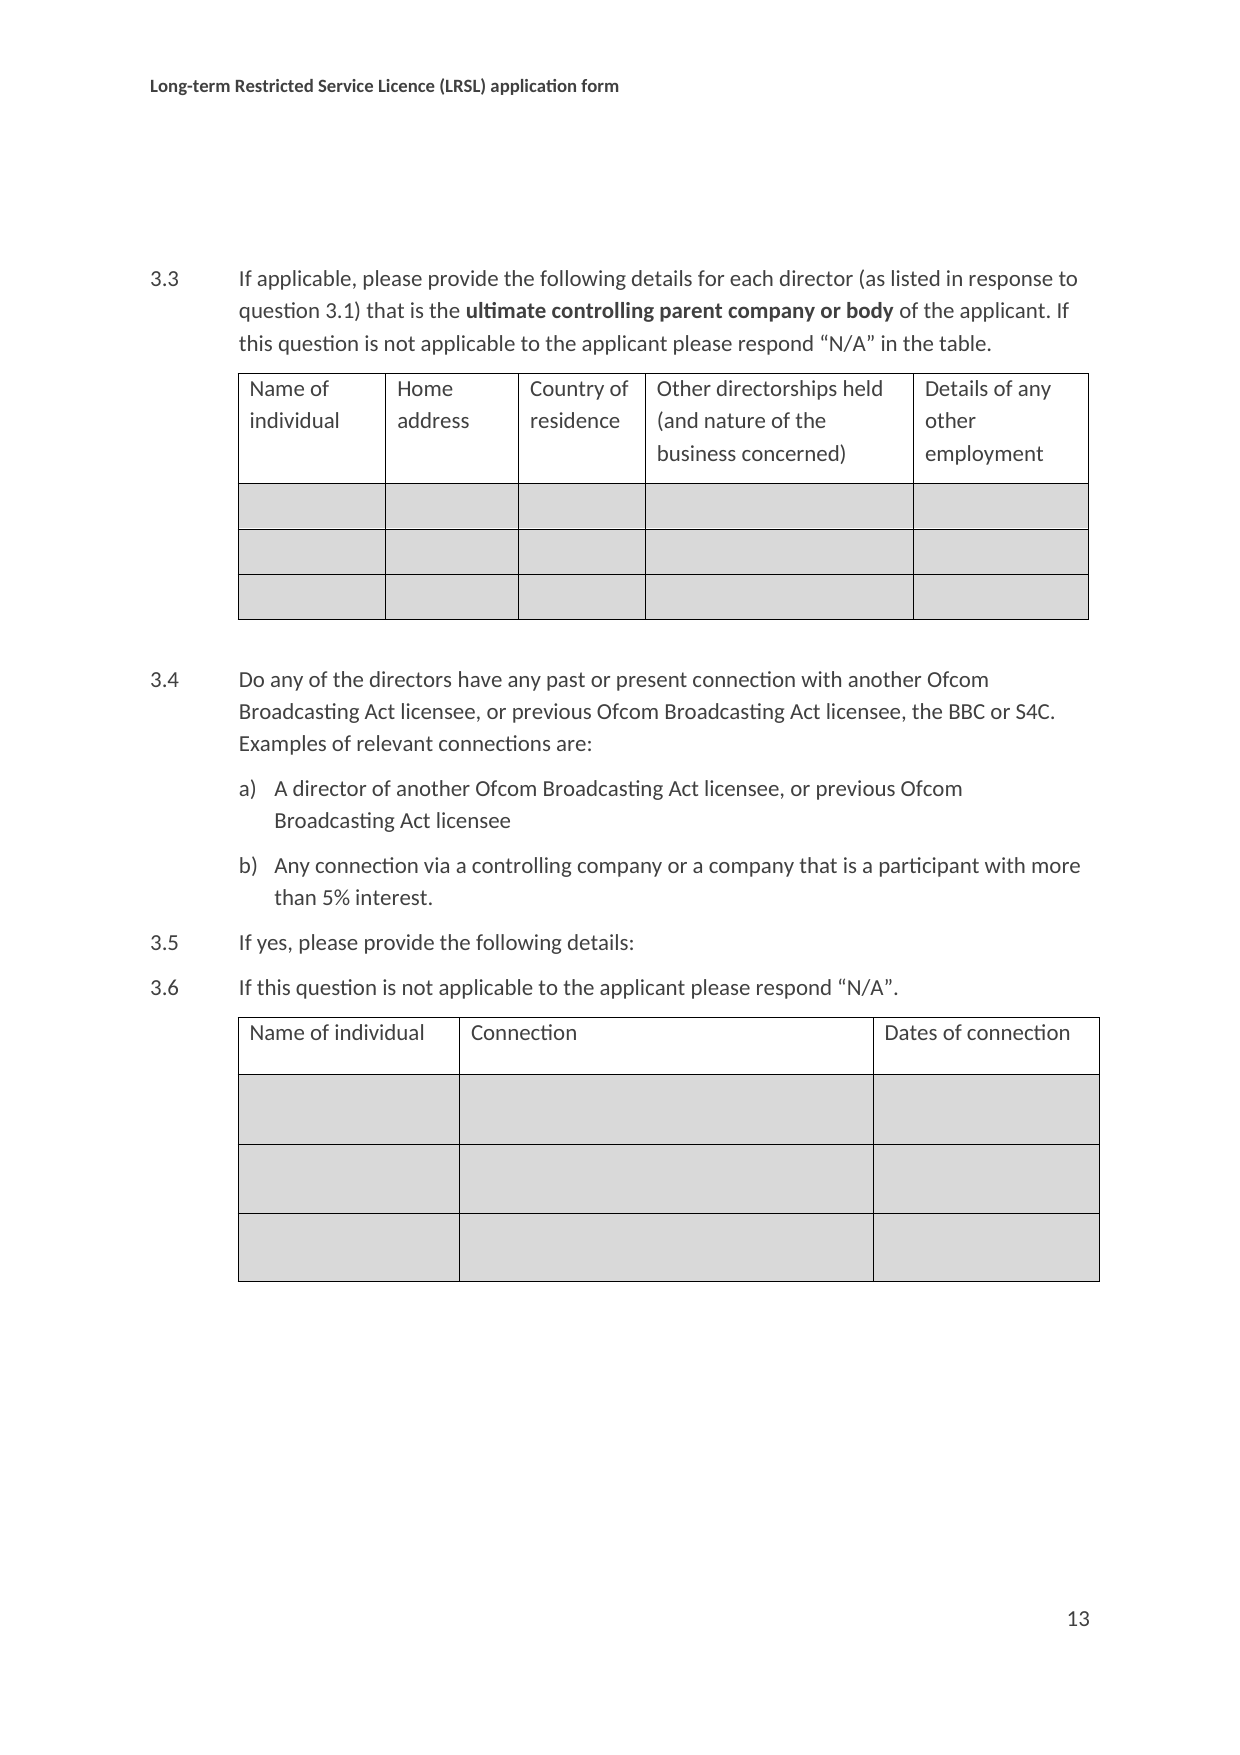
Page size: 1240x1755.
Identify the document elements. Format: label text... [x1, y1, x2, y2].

table_cell [914, 484, 1088, 528]
table_cell [386, 530, 518, 574]
table_cell [646, 575, 913, 619]
list If yes, please provide the following details: [150, 928, 1089, 956]
table_cell [519, 530, 645, 574]
table_header Home address [386, 374, 518, 483]
table_cell [519, 484, 645, 528]
table_cell [646, 484, 913, 528]
table_cell [239, 1214, 459, 1281]
table_cell [239, 484, 385, 528]
table_cell [239, 1075, 459, 1144]
table_header Connection [460, 1018, 873, 1074]
list Do any of the directors have any past or present connection with another Ofcom Broadcasting Act licensee, or previous Ofcom Broadcasting Act licensee, the BBC or S4C. Examples of relevant connections are: [150, 665, 1089, 757]
table_cell [460, 1145, 873, 1213]
table_cell [239, 530, 385, 574]
table_cell [914, 530, 1088, 574]
table_header Dates of connection [874, 1018, 1099, 1074]
list A director of another Ofcom Broadcasting Act licensee, or previous Ofcom Broadcasting Act licensee [239, 774, 1089, 834]
list If applicable, please provide the following details for each director (as listed in response to question 3.1) that is the ultimate controlling parent company or body of the applicant. If this question is not applicable to the applicant please respond “N/A” in the table. [150, 264, 1089, 357]
table_cell [239, 575, 385, 619]
table_cell [460, 1214, 873, 1281]
table_cell [874, 1214, 1099, 1281]
table_header Other directorships held (and nature of the business concerned) [646, 374, 913, 483]
table_cell [519, 575, 645, 619]
table_cell [914, 575, 1088, 619]
table_cell [386, 575, 518, 619]
table_header Name of individual [239, 374, 385, 483]
list Any connection via a controlling company or a company that is a participant with more than 5% interest. [239, 851, 1089, 911]
table_cell [460, 1075, 873, 1144]
table_cell [874, 1075, 1099, 1144]
list If this question is not applicable to the applicant please respond “N/A”. [150, 973, 1089, 1001]
table_cell [874, 1145, 1099, 1213]
table_cell [386, 484, 518, 528]
table_header Details of any other employment [914, 374, 1088, 483]
table_cell [646, 530, 913, 574]
table_header Country of residence [519, 374, 645, 483]
table_header Name of individual [239, 1018, 459, 1074]
table_cell [239, 1145, 459, 1213]
